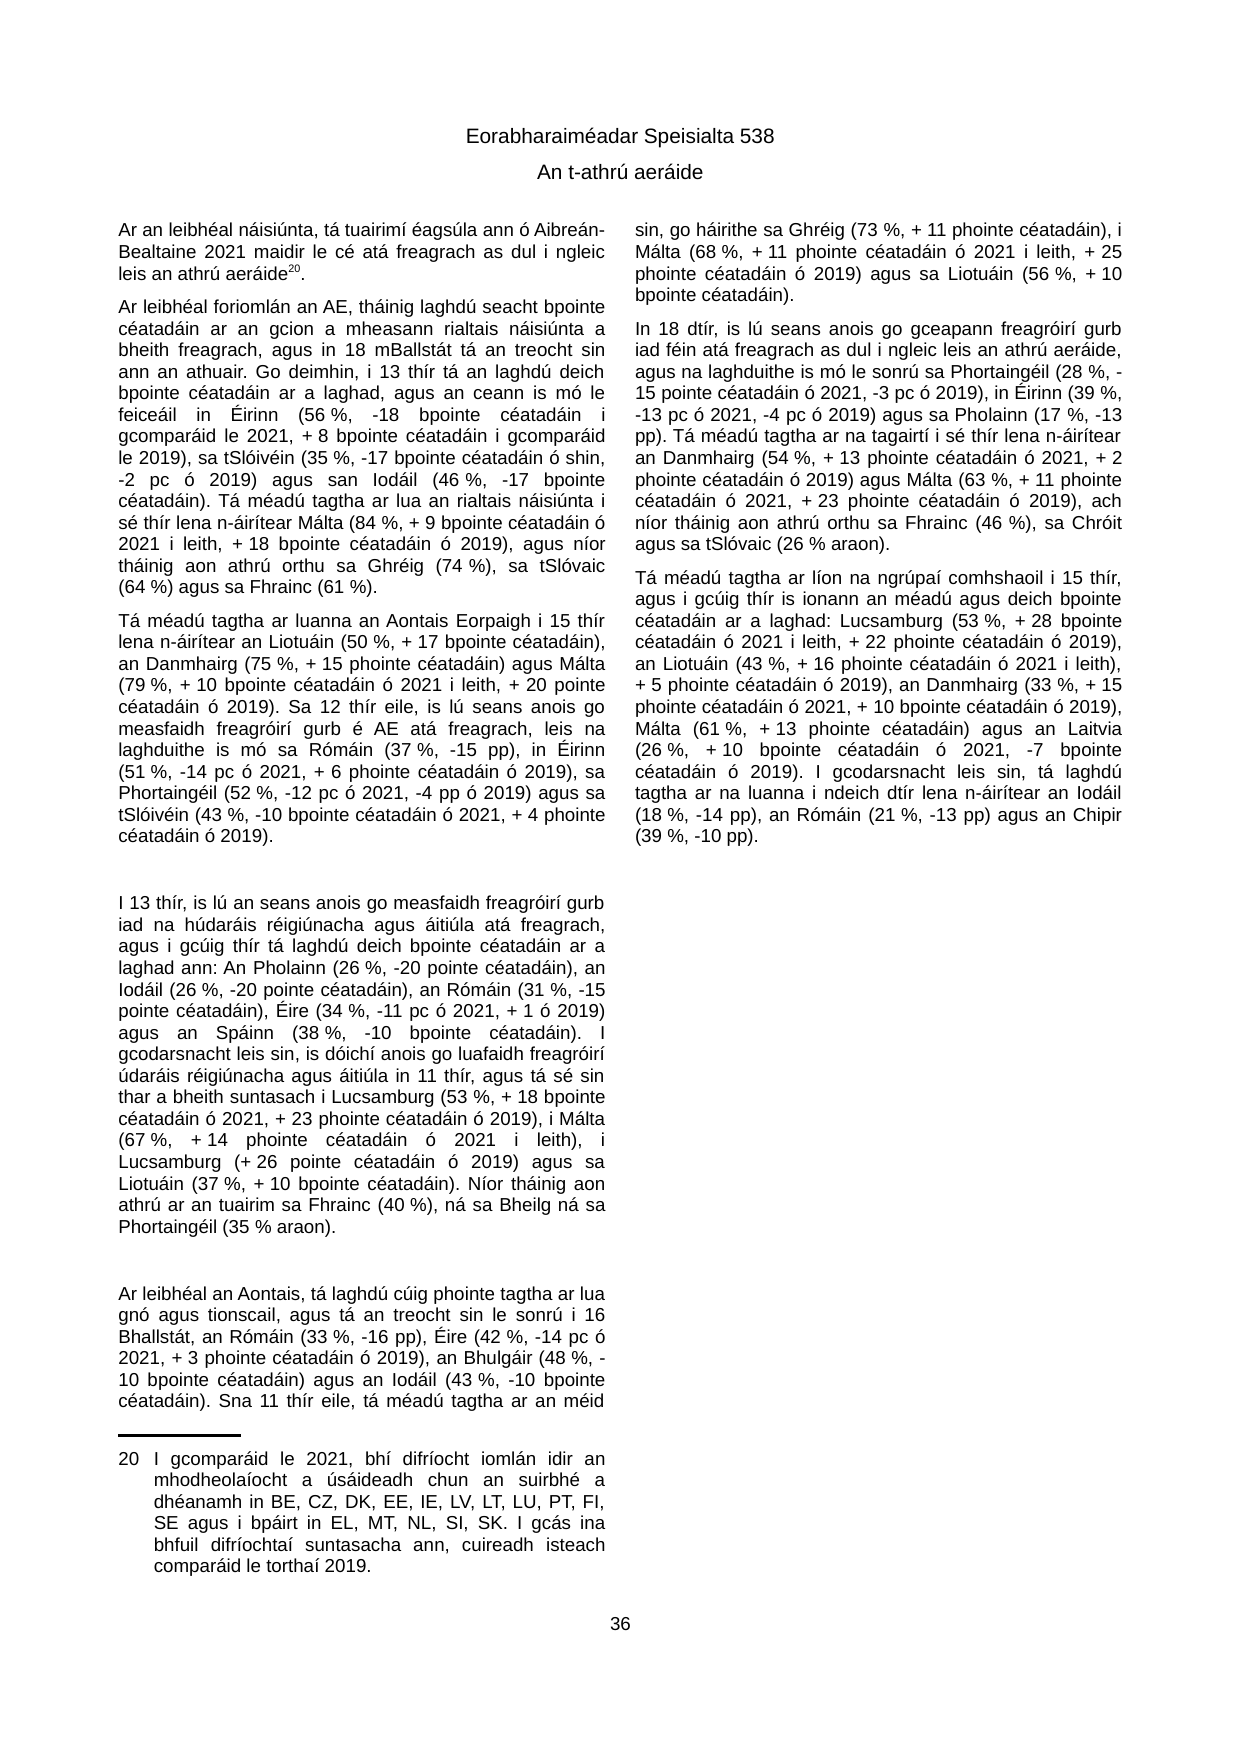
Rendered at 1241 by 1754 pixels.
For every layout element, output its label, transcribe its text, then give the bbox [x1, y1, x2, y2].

text I gcomparáid le 2021, bhí difríocht iomlán idir an mhodheolaíocht a úsáideadh chun an suirbhé a dhéanamh in BE, CZ, DK, EE, IE, LV, LT, LU, PT, FI, SE agus i bpáirt in EL, MT, NL, SI, SK. I gcás ina bhfuil difríochtaí suntasacha ann, cuireadh isteach comparáid le torthaí 2019. [118, 1447, 605, 1577]
text Ar leibhéal an Aontais, tá laghdú cúig phointe tagtha ar lua gnó agus tionscail, agus tá an treocht sin le sonrú i 16 Bhallstát, an Rómáin (33 %, -16 pp), Éire (42 %, -14 pc ó 2021, + 3 phointe céatadáin ó 2019), an Bhulgáir (48 %, -10 bpointe céatadáin) agus an Iodáil (43 %, -10 bpointe céatadáin). Sna 11 thír eile, tá méadú tagtha ar an méid [118, 1282, 605, 1412]
text Tá méadú tagtha ar luanna an Aontais Eorpaigh i 15 thír lena n-áirítear an Liotuáin (50 %, + 17 bpointe céatadáin), an Danmhairg (75 %, + 15 phointe céatadáin) agus Málta (79 %, + 10 bpointe céatadáin ó 2021 i leith, + 20 pointe céatadáin ó 2019). Sa 12 thír eile, is lú seans anois go measfaidh freagróirí gurb é AE atá freagrach, leis na laghduithe is mó sa Rómáin (37 %, -15 pp), in Éirinn (51 %, -14 pc ó 2021, + 6 phointe céatadáin ó 2019), sa Phortaingéil (52 %, -12 pc ó 2021, -4 pp ó 2019) agus sa tSlóivéin (43 %, -10 bpointe céatadáin ó 2021, + 4 phointe céatadáin ó 2019). [118, 609, 605, 847]
text I 13 thír, is lú an seans anois go measfaidh freagróirí gurb iad na húdaráis réigiúnacha agus áitiúla atá freagrach, agus i gcúig thír tá laghdú deich bpointe céatadáin ar a laghad ann: An Pholainn (26 %, -20 pointe céatadáin), an Iodáil (26 %, -20 pointe céatadáin), an Rómáin (31 %, -15 pointe céatadáin), Éire (34 %, -11 pc ó 2021, + 1 ó 2019) agus an Spáinn (38 %, -10 bpointe céatadáin). I gcodarsnacht leis sin, is dóichí anois go luafaidh freagróirí údaráis réigiúnacha agus áitiúla in 11 thír, agus tá sé sin thar a bheith suntasach i Lucsamburg (53 %, + 18 bpointe céatadáin ó 2021, + 23 phointe céatadáin ó 2019), i Málta (67 %, + 14 phointe céatadáin ó 2021 i leith), i Lucsamburg (+ 26 pointe céatadáin ó 2019) agus sa Liotuáin (37 %, + 10 bpointe céatadáin). Níor tháinig aon athrú ar an tuairim sa Fhrainc (40 %), ná sa Bheilg ná sa Phortaingéil (35 % araon). [118, 892, 605, 1237]
text sin, go háirithe sa Ghréig (73 %, + 11 phointe céatadáin), i Málta (68 %, + 11 phointe céatadáin ó 2021 i leith, + 25 phointe céatadáin ó 2019) agus sa Liotuáin (56 %, + 10 bpointe céatadáin). [635, 219, 1122, 306]
text Tá méadú tagtha ar líon na ngrúpaí comhshaoil i 15 thír, agus i gcúig thír is ionann an méadú agus deich bpointe céatadáin ar a laghad: Lucsamburg (53 %, + 28 bpointe céatadáin ó 2021 i leith, + 22 phointe céatadáin ó 2019), an Liotuáin (43 %, + 16 phointe céatadáin ó 2021 i leith), + 5 phointe céatadáin ó 2019), an Danmhairg (33 %, + 15 phointe céatadáin ó 2021, + 10 bpointe céatadáin ó 2019), Málta (61 %, + 13 phointe céatadáin) agus an Laitvia (26 %, + 10 bpointe céatadáin ó 2021, -7 bpointe céatadáin ó 2019). I gcodarsnacht leis sin, tá laghdú tagtha ar na luanna i ndeich dtír lena n-áirítear an Iodáil (18 %, -14 pp), an Rómáin (21 %, -13 pp) agus an Chipir (39 %, -10 pp). [635, 566, 1122, 847]
text Ar an leibhéal náisiúnta, tá tuairimí éagsúla ann ó Aibreán-Bealtaine 2021 maidir le cé atá freagrach as dul i ngleic leis an athrú aeráide. [118, 219, 605, 284]
text Ar leibhéal foriomlán an AE, tháinig laghdú seacht bpointe céatadáin ar an gcion a mheasann rialtais náisiúnta a bheith freagrach, agus in 18 mBallstát tá an treocht sin ann an athuair. Go deimhin, i 13 thír tá an laghdú deich bpointe céatadáin ar a laghad, agus an ceann is mó le feiceáil in Éirinn (56 %, -18 bpointe céatadáin i gcomparáid le 2021, + 8 bpointe céatadáin i gcomparáid le 2019), sa tSlóivéin (35 %, -17 bpointe céatadáin ó shin, -2 pc ó 2019) agus san Iodáil (46 %, -17 bpointe céatadáin). Tá méadú tagtha ar lua an rialtais náisiúnta i sé thír lena n-áirítear Málta (84 %, + 9 bpointe céatadáin ó 2021 i leith, + 18 bpointe céatadáin ó 2019), agus níor tháinig aon athrú orthu sa Ghréig (74 %), sa tSlóvaic (64 %) agus sa Fhrainc (61 %). [118, 296, 605, 598]
text In 18 dtír, is lú seans anois go gceapann freagróirí gurb iad féin atá freagrach as dul i ngleic leis an athrú aeráide, agus na laghduithe is mó le sonrú sa Phortaingéil (28 %, -15 pointe céatadáin ó 2021, -3 pc ó 2019), in Éirinn (39 %, -13 pc ó 2021, -4 pc ó 2019) agus sa Pholainn (17 %, -13 pp). Tá méadú tagtha ar na tagairtí i sé thír lena n-áirítear an Danmhairg (54 %, + 13 phointe céatadáin ó 2021, + 2 phointe céatadáin ó 2019) agus Málta (63 %, + 11 phointe céatadáin ó 2021, + 23 phointe céatadáin ó 2019), ach níor tháinig aon athrú orthu sa Fhrainc (46 %), sa Chróit agus sa tSlóvaic (26 % araon). [635, 317, 1122, 554]
